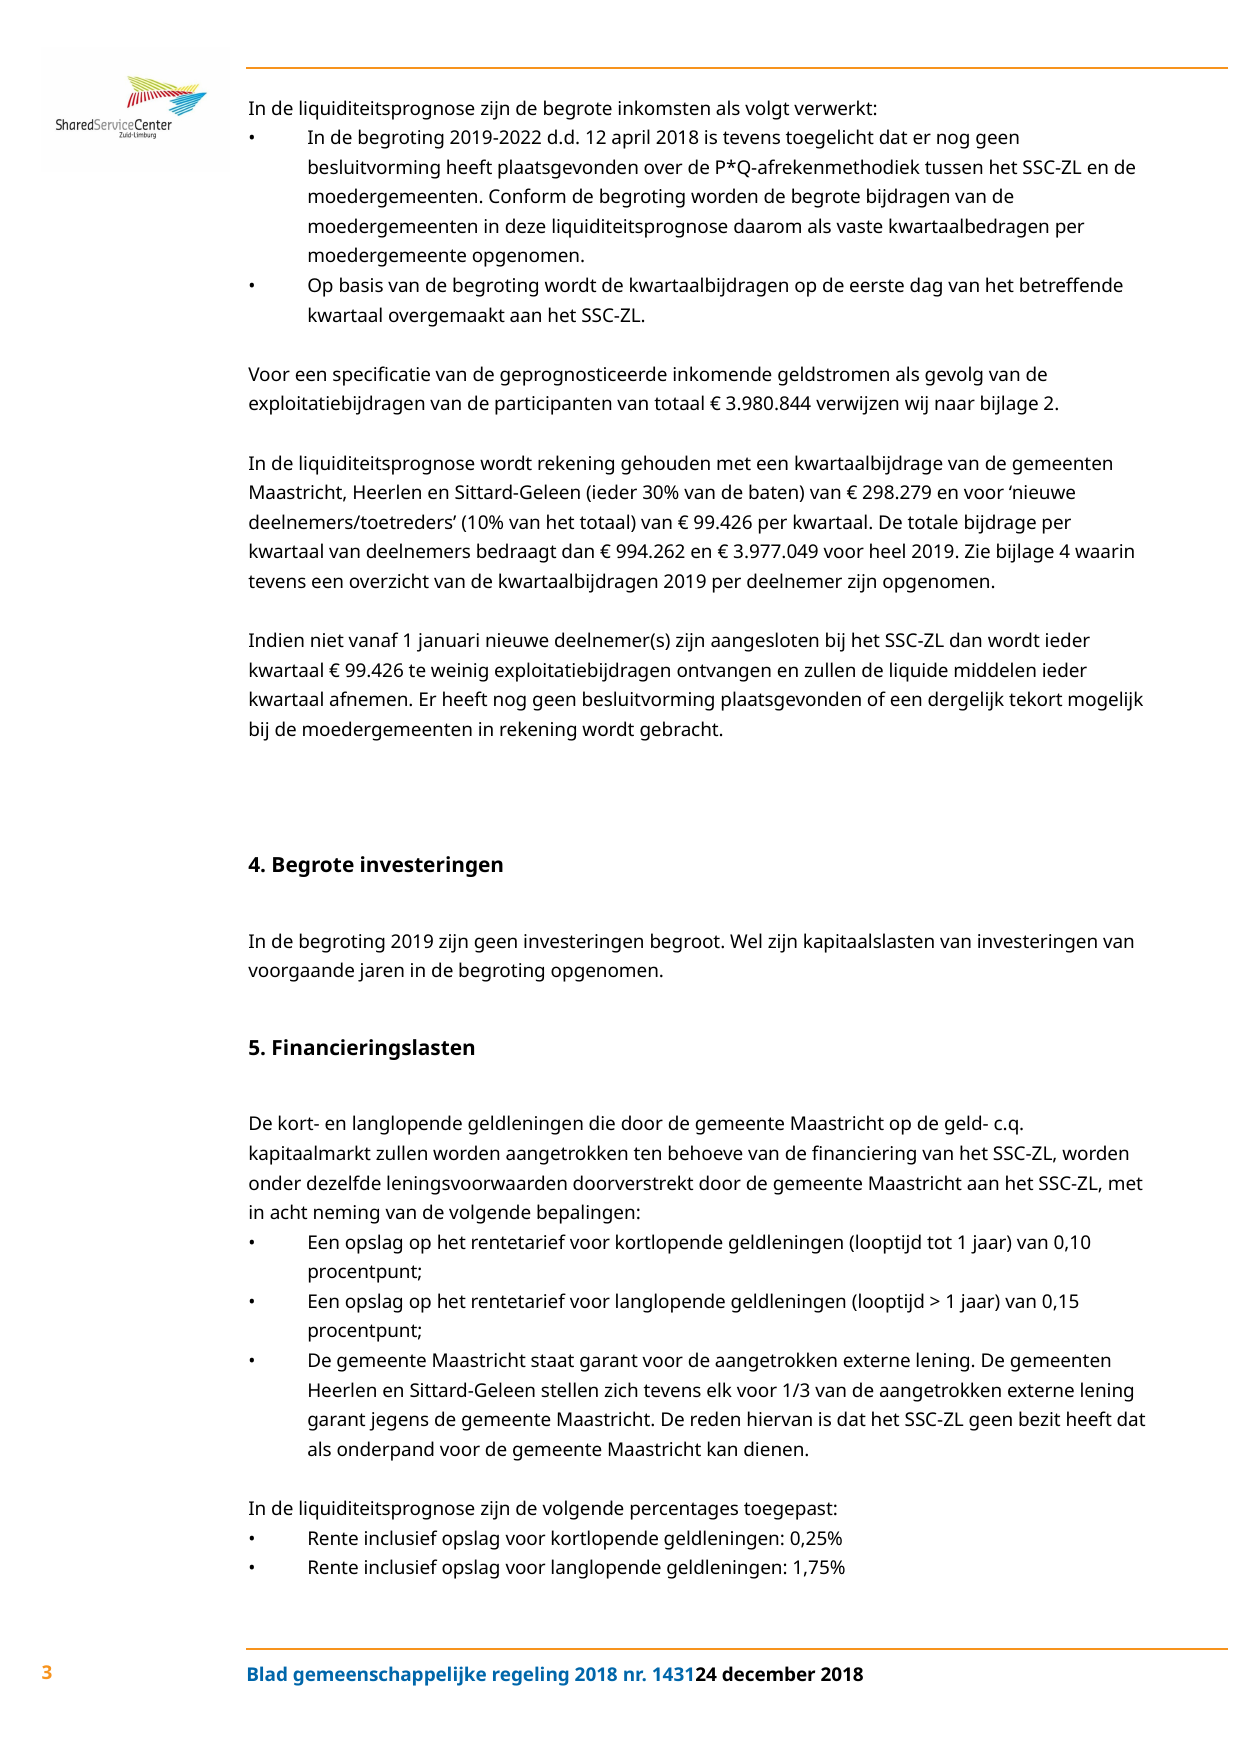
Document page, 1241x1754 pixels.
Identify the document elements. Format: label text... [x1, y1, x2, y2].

text Voor een specificatie van de geprognosticeerde inkomende geldstromen als gevolg van de exploitatiebijdragen van de participanten van totaal € 3.980.844 verwijzen wij naar bijlage 2. [248, 361, 1152, 416]
text In de liquiditeitsprognose zijn de begrote inkomsten als volgt verwerkt: [248, 95, 1152, 121]
list Een opslag op het rentetarief voor kortlopende geldleningen (looptijd tot 1 jaar) van 0,10 procentpunt; [248, 1229, 1152, 1284]
list Rente inclusief opslag voor kortlopende geldleningen: 0,25% [248, 1525, 1152, 1551]
list Een opslag op het rentetarief voor langlopende geldleningen (looptijd > 1 jaar) van 0,15 procentpunt; [248, 1288, 1152, 1343]
list In de begroting 2019-2022 d.d. 12 april 2018 is tevens toegelicht dat er nog geen besluitvorming heeft plaatsgevonden over de P*Q-afrekenmethodiek tussen het SSC-ZL en de moedergemeenten. Conform de begroting worden de begrote bijdragen van de moedergemeenten in deze liquiditeitsprognose daarom als vaste kwartaalbedragen per moedergemeente opgenomen. [248, 124, 1152, 268]
text In de liquiditeitsprognose wordt rekening gehouden met een kwartaalbijdrage van de gemeenten Maastricht, Heerlen en Sittard-Geleen (ieder 30% van de baten) van € 298.279 en voor ‘nieuwe deelnemers/toetreders’ (10% van het totaal) van € 99.426 per kwartaal. De totale bijdrage per kwartaal van deelnemers bedraagt dan € 994.262 en € 3.977.049 voor heel 2019. Zie bijlage 4 waarin tevens een overzicht van de kwartaalbijdragen 2019 per deelnemer zijn opgenomen. [248, 450, 1152, 594]
text De kort- en langlopende geldleningen die door de gemeente Maastricht op de geld- c.q. kapitaalmarkt zullen worden aangetrokken ten behoeve van de financiering van het SSC-ZL, worden onder dezelfde leningsvoorwaarden doorverstrekt door de gemeente Maastricht aan het SSC-ZL, met in acht neming van de volgende bepalingen: [248, 1111, 1152, 1225]
text In de begroting 2019 zijn geen investeringen begroot. Wel zijn kapitaalslasten van investeringen van voorgaande jaren in de begroting opgenomen. [248, 928, 1152, 983]
list Rente inclusief opslag voor langlopende geldleningen: 1,75% [248, 1554, 1152, 1580]
list De gemeente Maastricht staat garant voor de aangetrokken externe lening. De gemeenten Heerlen en Sittard-Geleen stellen zich tevens elk voor 1/3 van de aangetrokken externe lening garant jegens de gemeente Maastricht. De reden hiervan is dat het SSC-ZL geen bezit heeft dat als onderpand voor de gemeente Maastricht kan dienen. [248, 1347, 1152, 1462]
list Op basis van de begroting wordt de kwartaalbijdragen op de eerste dag van het betreffende kwartaal overgemaakt aan het SSC-ZL. [248, 272, 1152, 328]
text Indien niet vanaf 1 januari nieuwe deelnemer(s) zijn aangesloten bij het SSC-ZL dan wordt ieder kwartaal € 99.426 te weinig exploitatiebijdragen ontvangen en zullen de liquide middelen ieder kwartaal afnemen. Er heeft nog geen besluitvorming plaatsgevonden of een dergelijk tekort mogelijk bij de moedergemeenten in rekening wordt gebracht. [248, 627, 1152, 742]
picture [41, 47, 231, 172]
text 5. Financieringslasten [248, 1033, 1152, 1061]
text In de liquiditeitsprognose zijn de volgende percentages toegepast: [248, 1495, 1152, 1521]
text 4. Begrote investeringen [248, 850, 1152, 879]
